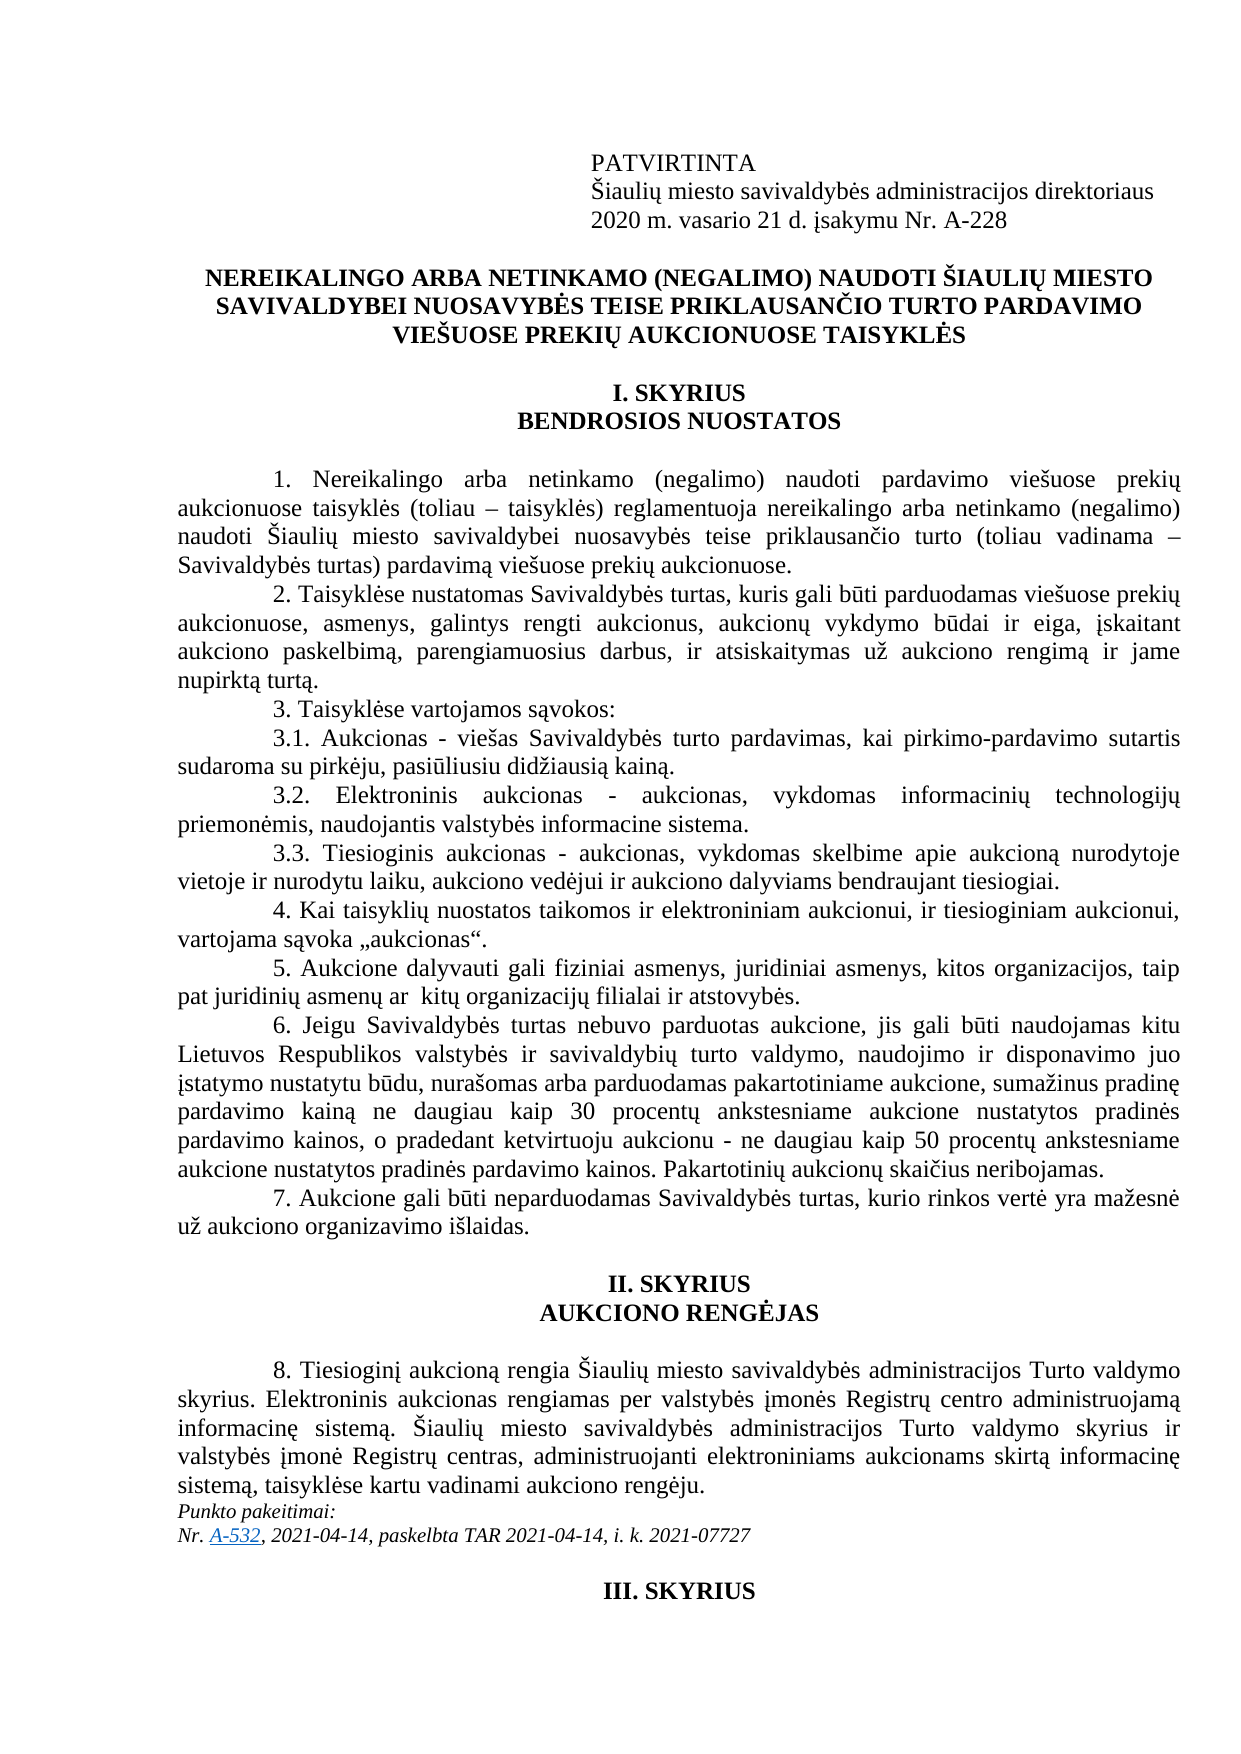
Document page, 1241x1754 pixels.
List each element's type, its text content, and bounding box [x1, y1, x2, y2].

text 6. Jeigu Savivaldybės turtas nebuvo parduotas aukcione, jis gali būti naudojamas kitu Lietuvos Respublikos valstybės ir savivaldybių turto valdymo, naudojimo ir disponavimo juo įstatymo nustatytu būdu, nurašomas arba parduodamas pakartotiniame aukcione, sumažinus pradinę pardavimo kainą ne daugiau kaip 30 procentų ankstesniame aukcione nustatytos pradinės pardavimo kainos, o pradedant ketvirtuoju aukcionu - ne daugiau kaip 50 procentų ankstesniame aukcione nustatytos pradinės pardavimo kainos. Pakartotinių aukcionų skaičius neribojamas. [177, 1010, 1181, 1183]
text 7. Aukcione gali būti neparduodamas Savivaldybės turtas, kurio rinkos vertė yra mažesnė už aukciono organizavimo išlaidas. [177, 1183, 1181, 1240]
text AUKCIONO RENGĖJAS [177, 1298, 1181, 1326]
text Punkto pakeitimai: [177, 1499, 1181, 1523]
text NEREIKALINGO ARBA NETINKAMO (NEGALIMO) NAUDOTI ŠIAULIŲ MIESTO SAVIVALDYBEI NUOSAVYBĖS TEISE PRIKLAUSANČIO TURTO PARDAVIMO VIEŠUOSE PREKIŲ AUKCIONUOSE TAISYKLĖS [177, 263, 1181, 349]
text 2. Taisyklėse nustatomas Savivaldybės turtas, kuris gali būti parduodamas viešuose prekių aukcionuose, asmenys, galintys rengti aukcionus, aukcionų vykdymo būdai ir eiga, įskaitant aukciono paskelbimą, parengiamuosius darbus, ir atsiskaitymas už aukciono rengimą ir jame nupirktą turtą. [177, 579, 1181, 694]
text III. SKYRIUS [177, 1576, 1181, 1604]
text Šiaulių miesto savivaldybės administracijos direktoriaus [591, 176, 1181, 205]
text 3. Taisyklėse vartojamos sąvokos: [177, 694, 1181, 723]
text 5. Aukcione dalyvauti gali fiziniai asmenys, juridiniai asmenys, kitos organizacijos, taip pat juridinių asmenų ar kitų organizacijų filialai ir atstovybės. [177, 953, 1181, 1010]
text PATVIRTINTA [591, 148, 1181, 176]
text 3.2. Elektroninis aukcionas - aukcionas, vykdomas informacinių technologijų priemonėmis, naudojantis valstybės informacine sistema. [177, 780, 1181, 838]
text 1. Nereikalingo arba netinkamo (negalimo) naudoti pardavimo viešuose prekių aukcionuose taisyklės (toliau – taisyklės) reglamentuoja nereikalingo arba netinkamo (negalimo) naudoti Šiaulių miesto savivaldybei nuosavybės teise priklausančio turto (toliau vadinama – Savivaldybės turtas) pardavimą viešuose prekių aukcionuose. [177, 464, 1181, 579]
text BENDROSIOS NUOSTATOS [177, 406, 1181, 435]
text Nr. A-532, 2021-04-14, paskelbta TAR 2021-04-14, i. k. 2021-07727 [177, 1523, 1181, 1547]
text I. SKYRIUS [177, 378, 1181, 406]
text 3.3. Tiesioginis aukcionas - aukcionas, vykdomas skelbime apie aukcioną nurodytoje vietoje ir nurodytu laiku, aukciono vedėjui ir aukciono dalyviams bendraujant tiesiogiai. [177, 838, 1181, 895]
text 8. Tiesioginį aukcioną rengia Šiaulių miesto savivaldybės administracijos Turto valdymo skyrius. Elektroninis aukcionas rengiamas per valstybės įmonės Registrų centro administruojamą informacinę sistemą. Šiaulių miesto savivaldybės administracijos Turto valdymo skyrius ir valstybės įmonė Registrų centras, administruojanti elektroniniams aukcionams skirtą informacinę sistemą, taisyklėse kartu vadinami aukciono rengėju. [177, 1355, 1181, 1499]
text 3.1. Aukcionas - viešas Savivaldybės turto pardavimas, kai pirkimo-pardavimo sutartis sudaroma su pirkėju, pasiūliusiu didžiausią kainą. [177, 723, 1181, 780]
text 2020 m. vasario 21 d. įsakymu Nr. A-228 [591, 205, 1181, 234]
text 4. Kai taisyklių nuostatos taikomos ir elektroniniam aukcionui, ir tiesioginiam aukcionui, vartojama sąvoka „aukcionas“. [177, 895, 1181, 953]
text II. SKYRIUS [177, 1269, 1181, 1298]
